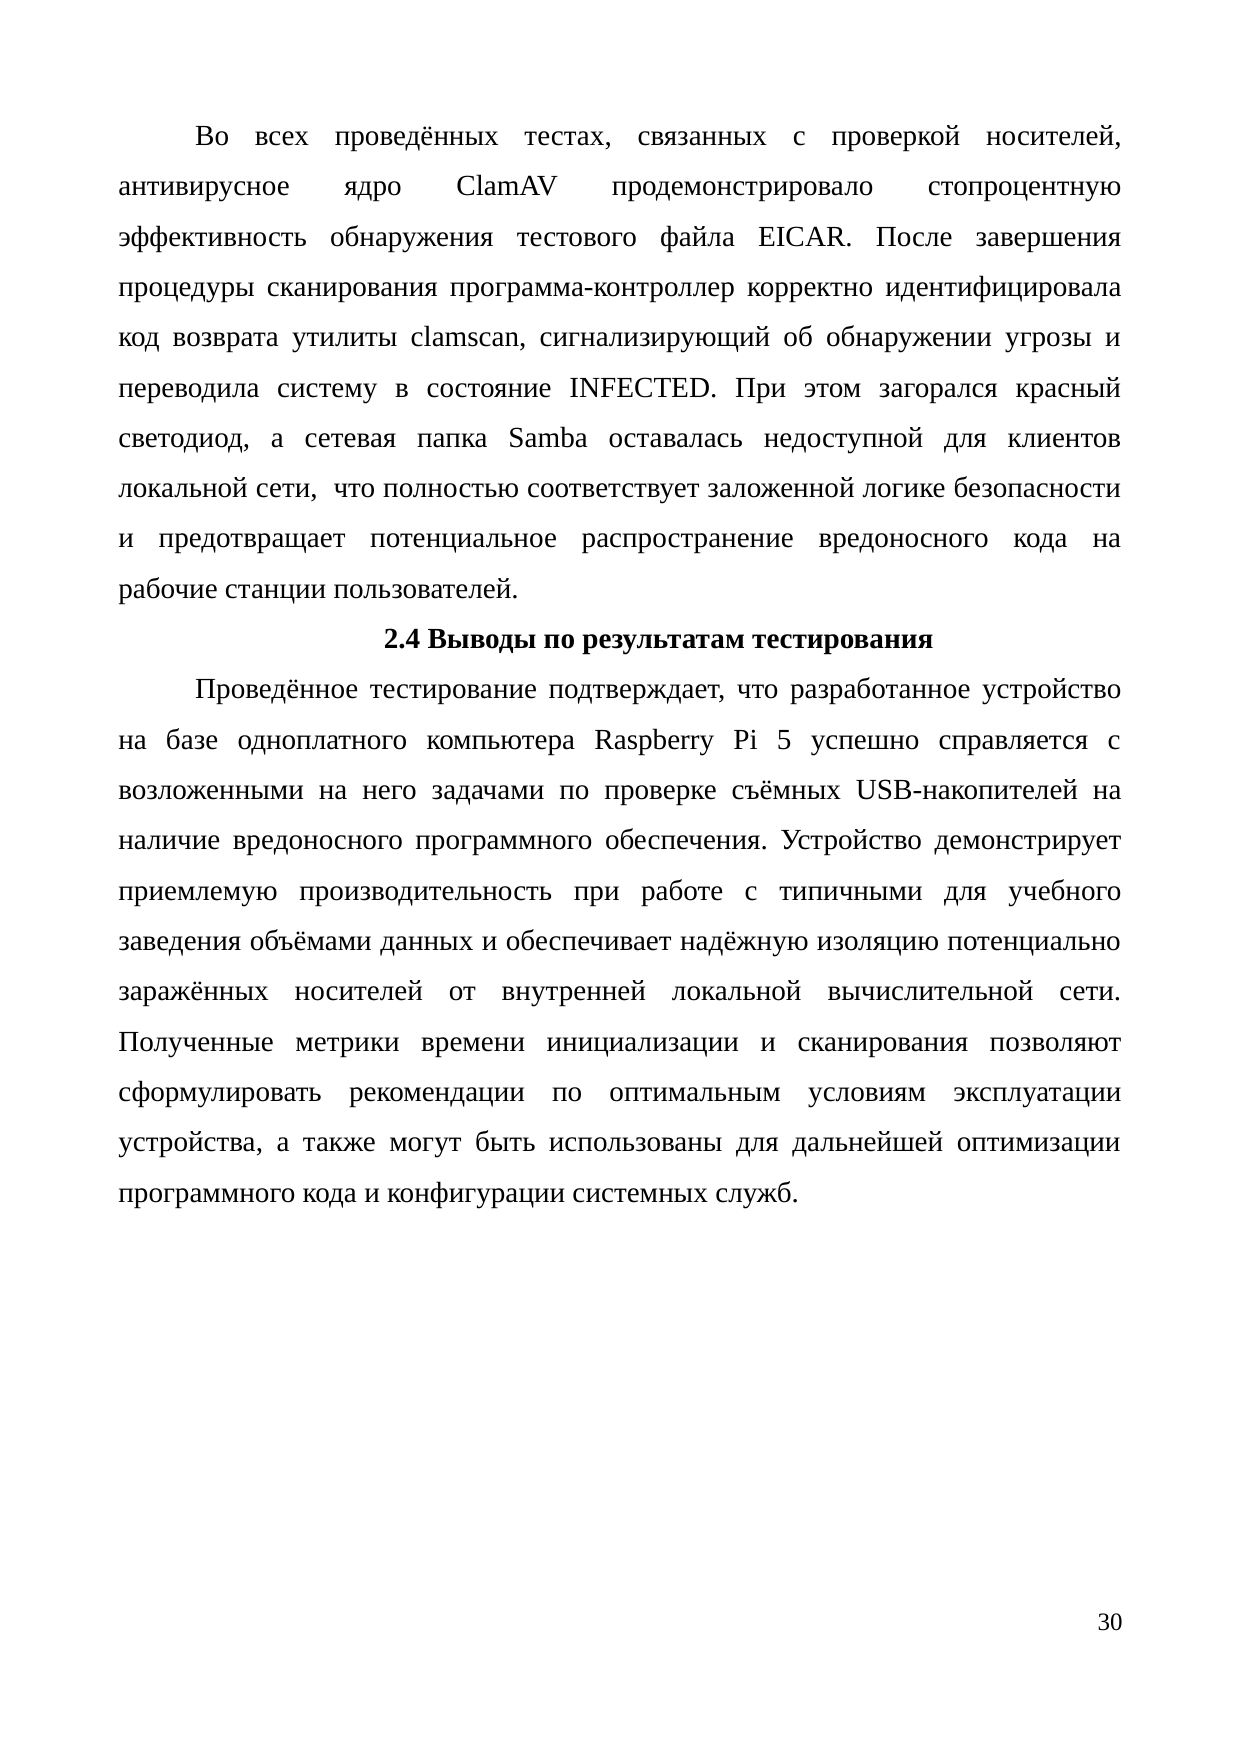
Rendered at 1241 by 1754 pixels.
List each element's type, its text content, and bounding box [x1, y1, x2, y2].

text 2.4 Выводы по результатам тестирования [118, 621, 1122, 655]
text Проведённое тестирование подтверждает, что разработанное устройство на базе одноплатного компьютера Raspberry Pi 5 успешно справляется с возложенными на него задачами по проверке съёмных USB-накопителей на наличие вредоносного программного обеспечения. Устройство демонстрирует приемлемую производительность при работе с типичными для учебного заведения объёмами данных и обеспечивает надёжную изоляцию потенциально заражённых носителей от внутренней локальной вычислительной сети. Полученные метрики времени инициализации и сканирования позволяют сформулировать рекомендации по оптимальным условиям эксплуатации устройства, а также могут быть использованы для дальнейшей оптимизации программного кода и конфигурации системных служб. [118, 672, 1122, 1208]
text Во всех проведённых тестах, связанных с проверкой носителей, антивирусное ядро ClamAV продемонстрировало стопроцентную эффективность обнаружения тестового файла EICAR. После завершения процедуры сканирования программа-контроллер корректно идентифицировала код возврата утилиты clamscan, сигнализирующий об обнаружении угрозы и переводила систему в состояние INFECTED. При этом загорался красный светодиод, а сетевая папка Samba оставалась недоступной для клиентов локальной сети, что полностью соответствует заложенной логике безопасности и предотвращает потенциальное распространение вредоносного кода на рабочие станции пользователей. [118, 118, 1122, 604]
